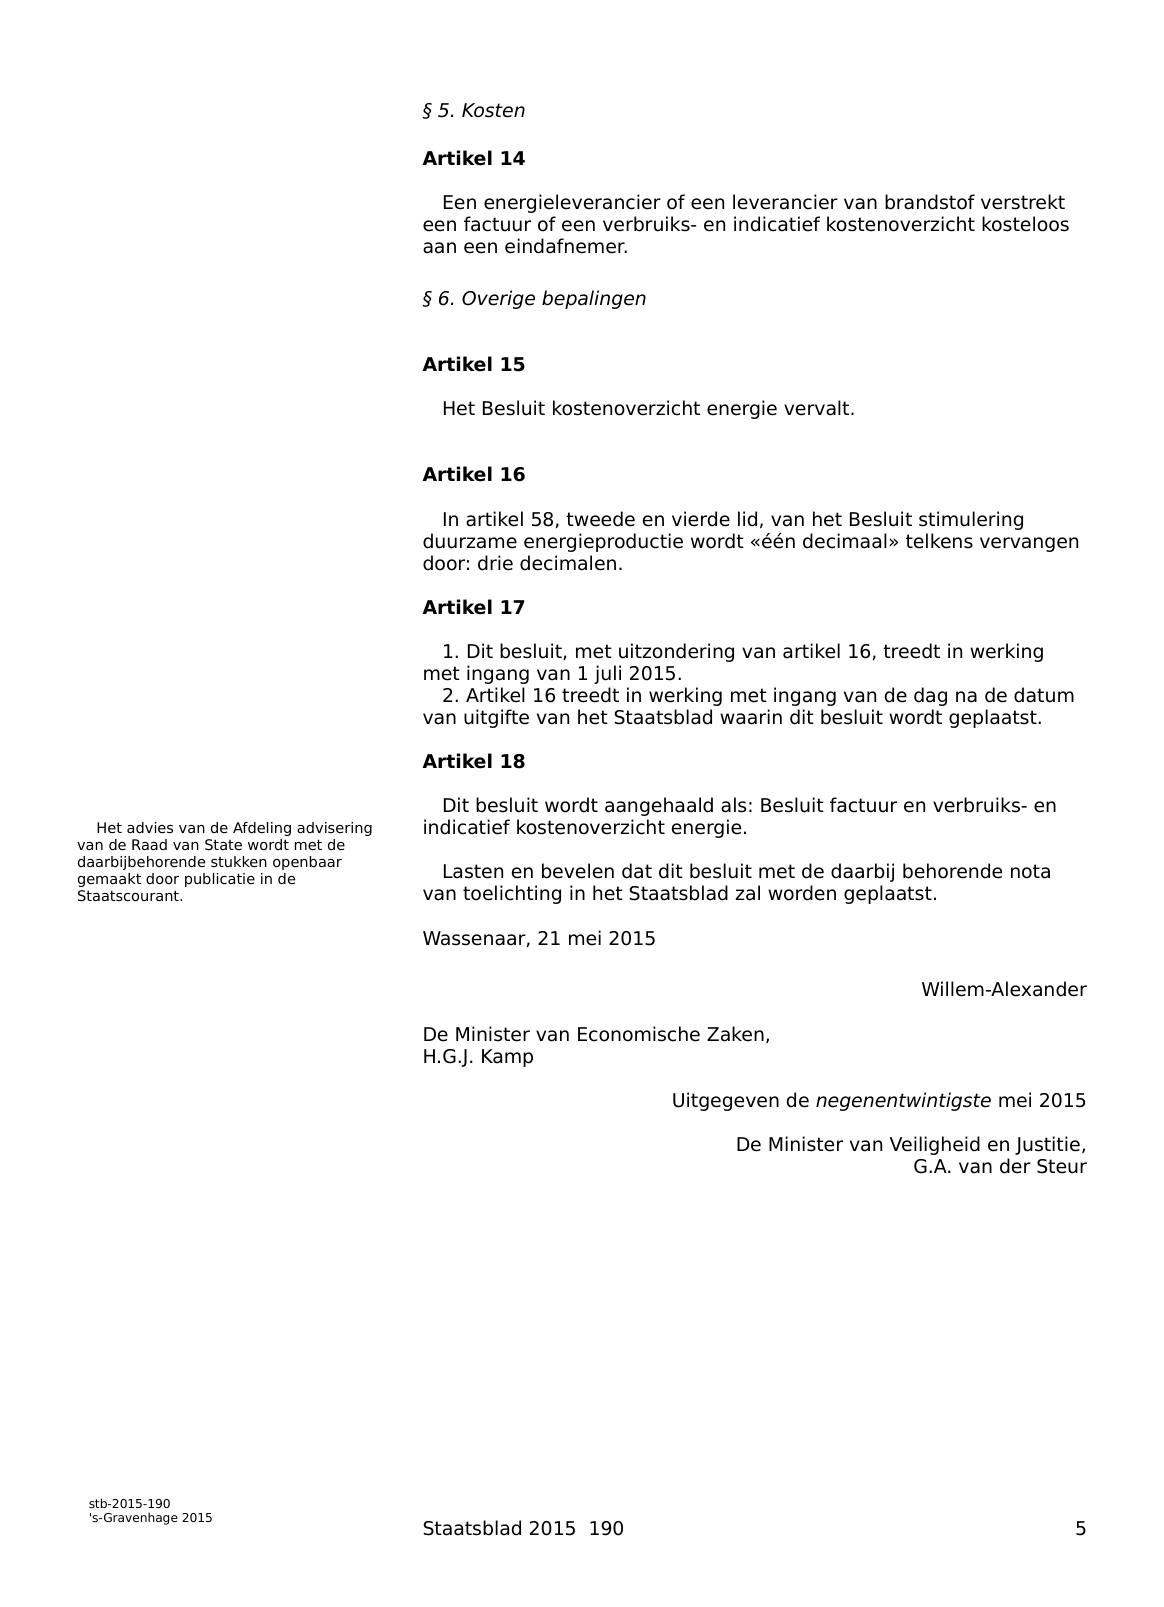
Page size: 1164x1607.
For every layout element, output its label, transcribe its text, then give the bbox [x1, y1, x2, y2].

text Wassenaar, 21 mei 2015 [422, 927, 1087, 949]
text 1. Dit besluit, met uitzondering van artikel 16, treedt in werking met ingang van 1 juli 2015. [422, 641, 1087, 685]
subtitle § 5. Kosten [422, 100, 1087, 122]
text stb-2015-190 [88, 1497, 323, 1511]
text Een energieleverancier of een leverancier van brandstof verstrekt een factuur of een verbruiks- en indicatief kostenoverzicht kosteloos aan een eindafnemer. [422, 192, 1087, 257]
text 's-Gravenhage 2015 [88, 1511, 323, 1525]
text De Minister van Economische Zaken, H.G.J. Kamp [422, 1023, 1087, 1067]
subtitle § 6. Overige bepalingen [422, 287, 1087, 309]
subtitle Artikel 18 [422, 751, 1087, 773]
subtitle Artikel 16 [422, 464, 1087, 486]
text Het Besluit kostenoverzicht energie vervalt. [422, 398, 1087, 420]
subtitle Artikel 15 [422, 354, 1087, 376]
text Het advies van de Afdeling advisering van de Raad van State wordt met de daarbijbehorende stukken openbaar gemaakt door publicatie in de Staatscourant. [77, 820, 396, 905]
subtitle Artikel 17 [422, 597, 1087, 619]
subtitle Artikel 14 [422, 147, 1087, 169]
text Lasten en bevelen dat dit besluit met de daarbij behorende nota van toelichting in het Staatsblad zal worden geplaatst. [422, 861, 1087, 905]
text 2. Artikel 16 treedt in werking met ingang van de dag na de datum van uitgifte van het Staatsblad waarin dit besluit wordt geplaatst. [422, 685, 1087, 729]
text Uitgegeven de negenentwintigste mei 2015 [422, 1090, 1087, 1112]
text In artikel 58, tweede en vierde lid, van het Besluit stimulering duurzame energieproductie wordt «één decimaal» telkens vervangen door: drie decimalen. [422, 508, 1087, 574]
text De Minister van Veiligheid en Justitie, G.A. van der Steur [422, 1134, 1087, 1178]
text Willem-Alexander [422, 979, 1087, 1001]
text Dit besluit wordt aangehaald als: Besluit factuur en verbruiks- en indicatief kostenoverzicht energie. [422, 795, 1087, 839]
